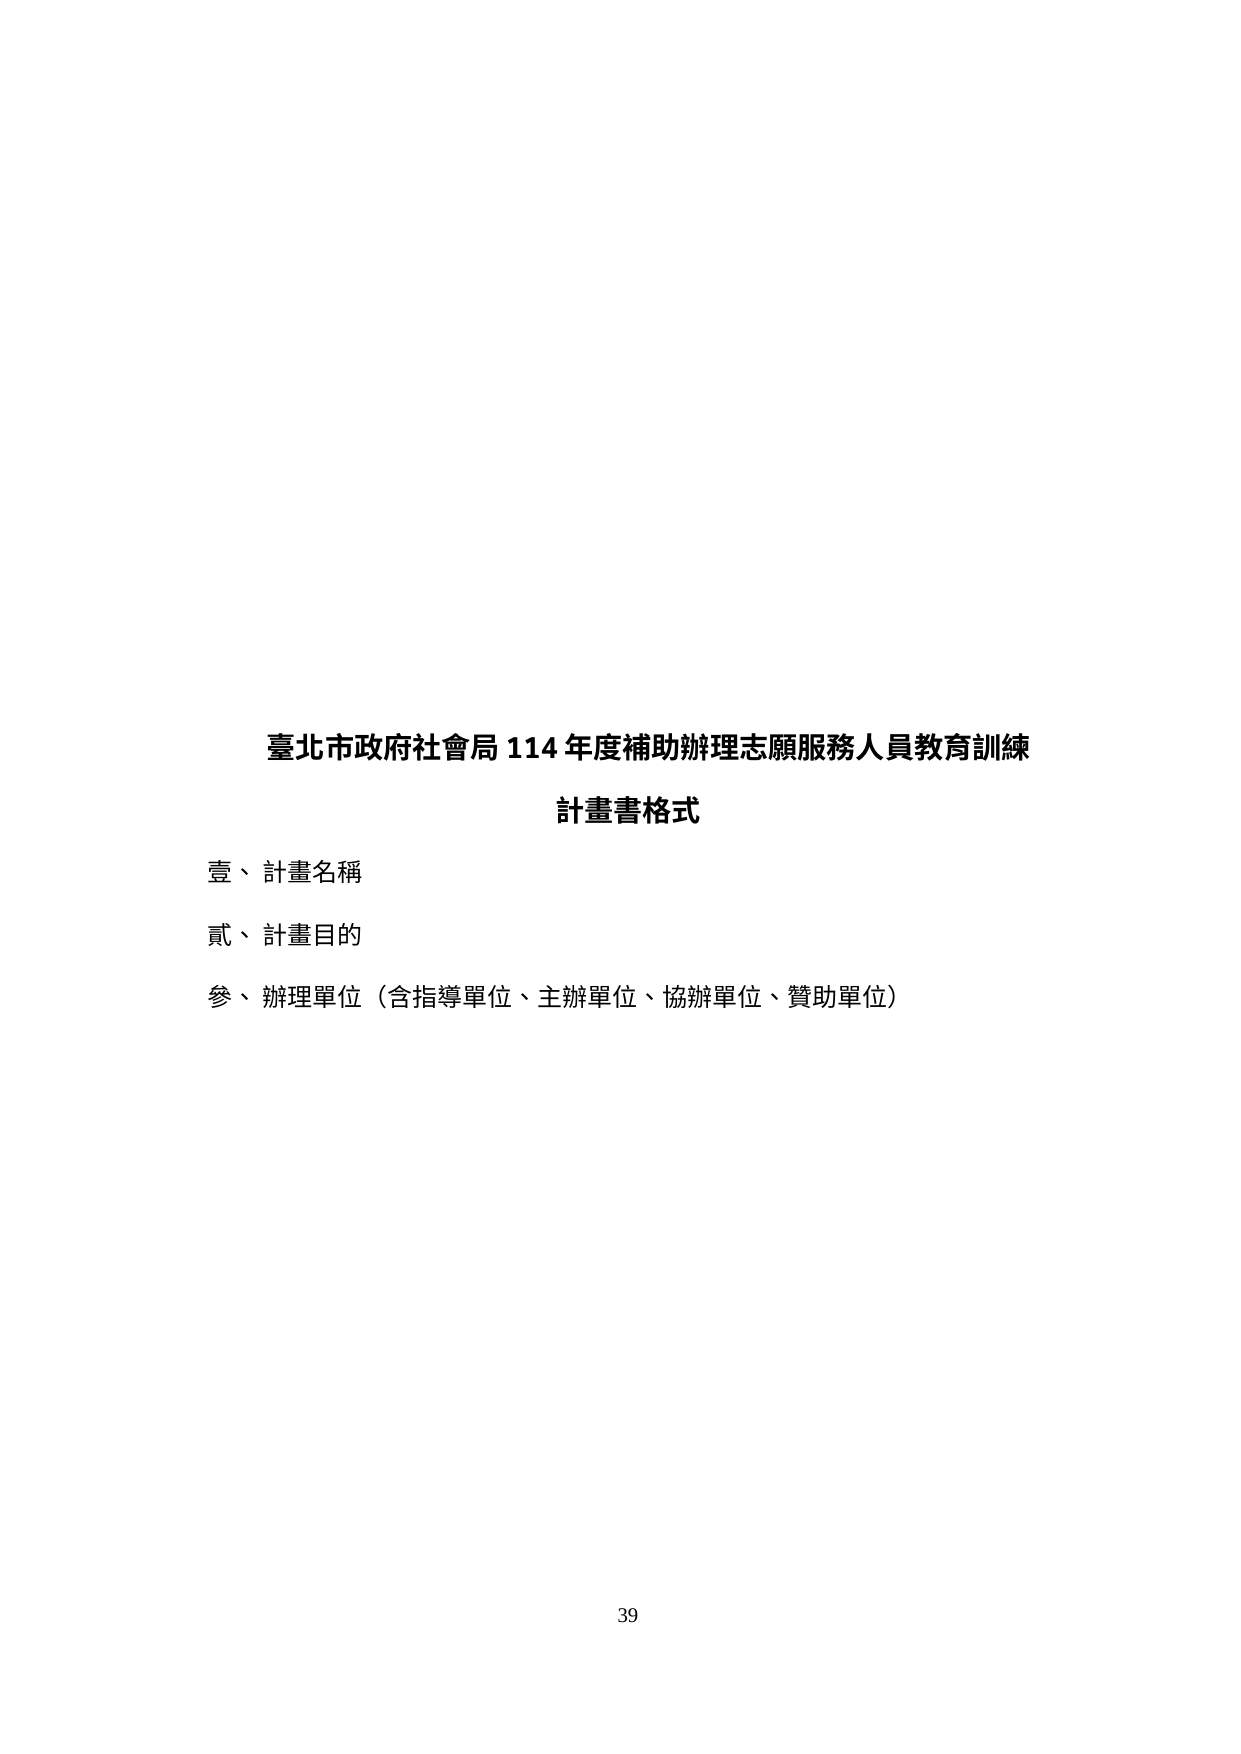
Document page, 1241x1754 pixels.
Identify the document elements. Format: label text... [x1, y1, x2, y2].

text 臺北市政府社會局114年度補助辦理志願服務人員教育訓練 [177, 704, 1078, 767]
list 計畫名稱 [207, 829, 1078, 892]
text 計畫書格式 [177, 767, 1078, 829]
list 計畫目的 [207, 892, 1078, 954]
list 辦理單位（含指導單位、主辦單位、協辦單位、贊助單位） [207, 954, 1078, 1017]
